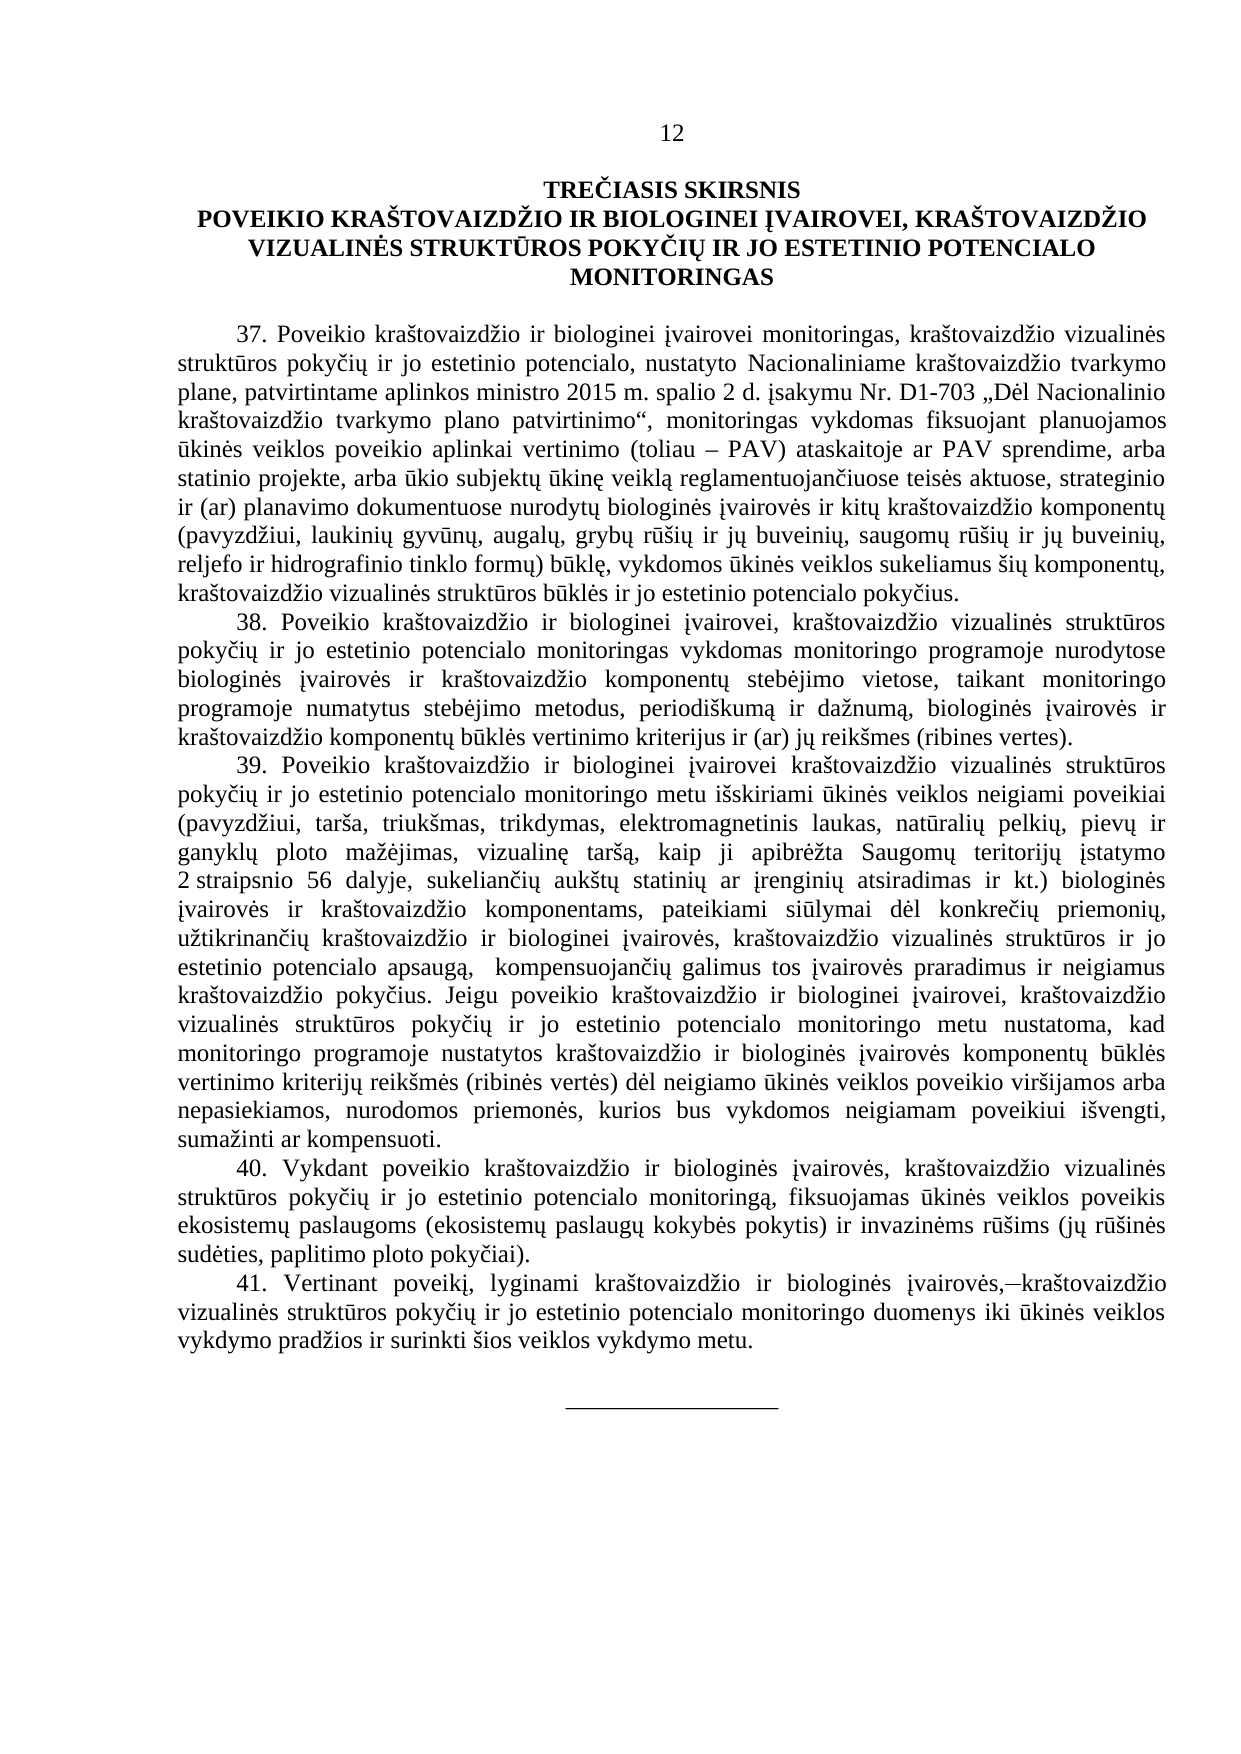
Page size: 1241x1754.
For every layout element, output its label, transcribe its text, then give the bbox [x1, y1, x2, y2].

text 40. Vykdant poveikio kraštovaizdžio ir biologinės įvairovės, kraštovaizdžio vizualinės struktūros pokyčių ir jo estetinio potencialo monitoringą, fiksuojamas ūkinės veiklos poveikis ekosistemų paslaugoms (ekosistemų paslaugų kokybės pokytis) ir invazinėms rūšims (jų rūšinės sudėties, paplitimo ploto pokyčiai). [177, 1153, 1167, 1268]
text _________________ [177, 1383, 1167, 1412]
text 38. Poveikio kraštovaizdžio ir biologinei įvairovei, kraštovaizdžio vizualinės struktūros pokyčių ir jo estetinio potencialo monitoringas vykdomas monitoringo programoje nurodytose biologinės įvairovės ir kraštovaizdžio komponentų stebėjimo vietose, taikant monitoringo programoje numatytus stebėjimo metodus, periodiškumą ir dažnumą, biologinės įvairovės ir kraštovaizdžio komponentų būklės vertinimo kriterijus ir (ar) jų reikšmes (ribines vertes). [177, 607, 1167, 751]
text TREČIASIS SKIRSNIS [177, 176, 1167, 204]
text 39. Poveikio kraštovaizdžio ir biologinei įvairovei kraštovaizdžio vizualinės struktūros pokyčių ir jo estetinio potencialo monitoringo metu išskiriami ūkinės veiklos neigiami poveikiai (pavyzdžiui, tarša, triukšmas, trikdymas, elektromagnetinis laukas, natūralių pelkių, pievų ir ganyklų ploto mažėjimas, vizualinę taršą, kaip ji apibrėžta Saugomų teritorijų įstatymo 2 straipsnio 56 dalyje, sukeliančių aukštų statinių ar įrenginių atsiradimas ir kt.) biologinės įvairovės ir kraštovaizdžio komponentams, pateikiami siūlymai dėl konkrečių priemonių, užtikrinančių kraštovaizdžio ir biologinei įvairovės, kraštovaizdžio vizualinės struktūros ir jo estetinio potencialo apsaugą, kompensuojančių galimus tos įvairovės praradimus ir neigiamus kraštovaizdžio pokyčius. Jeigu poveikio kraštovaizdžio ir biologinei įvairovei, kraštovaizdžio vizualinės struktūros pokyčių ir jo estetinio potencialo monitoringo metu nustatoma, kad monitoringo programoje nustatytos kraštovaizdžio ir biologinės įvairovės komponentų būklės vertinimo kriterijų reikšmės (ribinės vertės) dėl neigiamo ūkinės veiklos poveikio viršijamos arba nepasiekiamos, nurodomos priemonės, kurios bus vykdomos neigiamam poveikiui išvengti, sumažinti ar kompensuoti. [177, 751, 1167, 1153]
text POVEIKIO KRAŠTOVAIZDŽIO IR BIOLOGINEI ĮVAIROVEI, KRAŠTOVAIZDŽIO VIZUALINĖS STRUKTŪROS POKYČIŲ IR JO ESTETINIO POTENCIALO MONITORINGAS [177, 204, 1167, 291]
text 41. Vertinant poveikį, lyginami kraštovaizdžio ir biologinės įvairovės, kraštovaizdžio vizualinės struktūros pokyčių ir jo estetinio potencialo monitoringo duomenys iki ūkinės veiklos vykdymo pradžios ir surinkti šios veiklos vykdymo metu. [177, 1268, 1167, 1354]
text 37. Poveikio kraštovaizdžio ir biologinei įvairovei monitoringas, kraštovaizdžio vizualinės struktūros pokyčių ir jo estetinio potencialo, nustatyto Nacionaliniame kraštovaizdžio tvarkymo plane, patvirtintame aplinkos ministro 2015 m. spalio 2 d. įsakymu Nr. D1-703 „Dėl Nacionalinio kraštovaizdžio tvarkymo plano patvirtinimo“, monitoringas vykdomas fiksuojant planuojamos ūkinės veiklos poveikio aplinkai vertinimo (toliau – PAV) ataskaitoje ar PAV sprendime, arba statinio projekte, arba ūkio subjektų ūkinę veiklą reglamentuojančiuose teisės aktuose, strateginio ir (ar) planavimo dokumentuose nurodytų biologinės įvairovės ir kitų kraštovaizdžio komponentų (pavyzdžiui, laukinių gyvūnų, augalų, grybų rūšių ir jų buveinių, saugomų rūšių ir jų buveinių, reljefo ir hidrografinio tinklo formų) būklę, vykdomos ūkinės veiklos sukeliamus šių komponentų, kraštovaizdžio vizualinės struktūros būklės ir jo estetinio potencialo pokyčius. [177, 319, 1167, 607]
